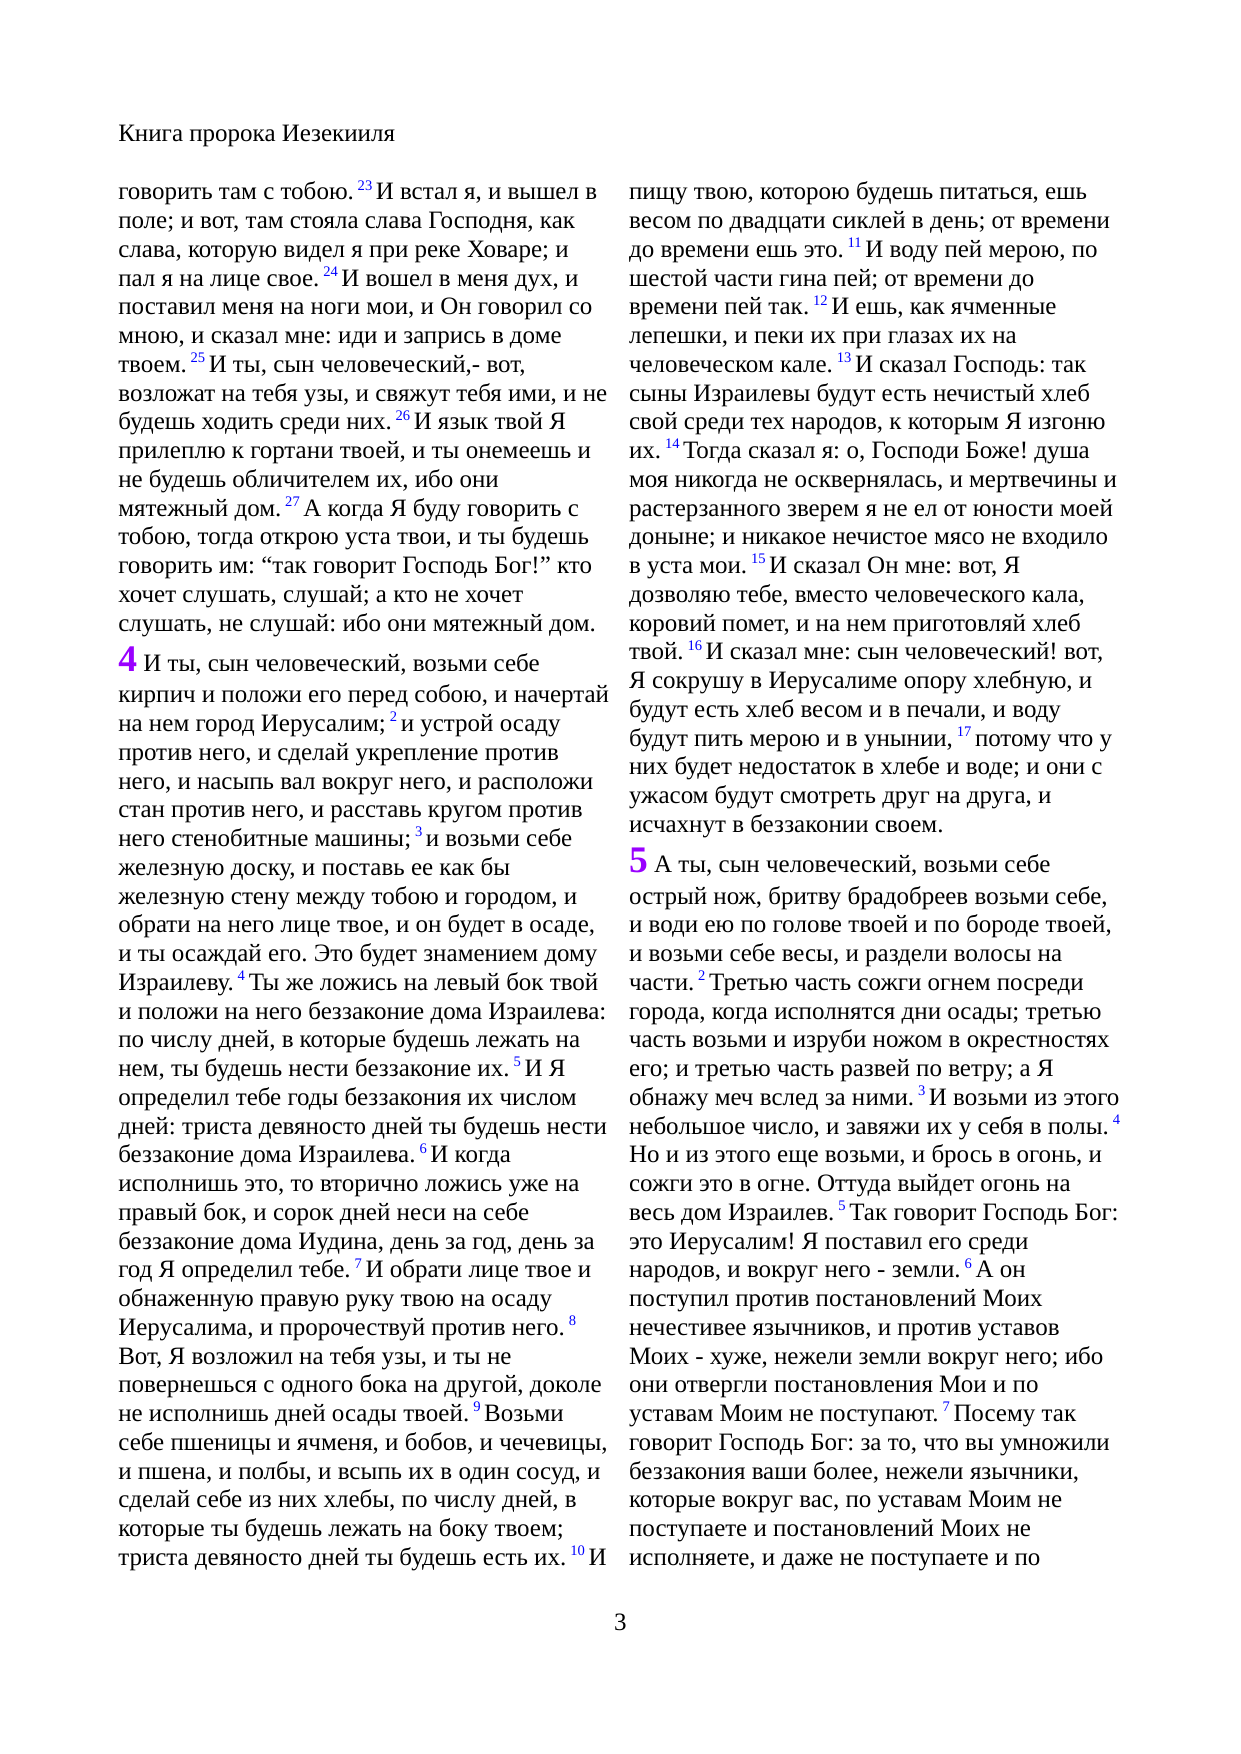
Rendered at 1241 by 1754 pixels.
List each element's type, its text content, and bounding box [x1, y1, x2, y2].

text пищу твою, которою будешь питаться, ешь весом по двадцати сиклей в день; от времени до времени ешь это. 11 И воду пей мерою, по шестой части гина пей; от времени до времени пей так. 12 И ешь, как ячменные лепешки, и пеки их при глазах их на человеческом кале. 13 И сказал Господь: так сыны Израилевы будут есть нечистый хлеб свой среди тех народов, к которым Я изгоню их. 14 Тогда сказал я: о, Господи Боже! душа моя никогда не осквернялась, и мертвечины и растерзанного зверем я не ел от юности моей доныне; и никакое нечистое мясо не входило в уста мои. 15 И сказал Он мне: вот, Я дозволяю тебе, вместо человеческого кала, коровий помет, и на нем приготовляй хлеб твой. 16 И сказал мне: сын человеческий! вот, Я сокрушу в Иерусалиме опору хлебную, и будут есть хлеб весом и в печали, и воду будут пить мерою и в унынии, 17 потому что у них будет недостаток в хлебе и воде; и они с ужасом будут смотреть друг на друга, и исчахнут в беззаконии своем. [629, 176, 1122, 838]
text говорить там с тобою. 23 И встал я, и вышел в поле; и вот, там стояла слава Господня, как слава, которую видел я при реке Ховаре; и пал я на лице свое. 24 И вошел в меня дух, и поставил меня на ноги мои, и Он говорил со мною, и сказал мне: иди и запрись в доме твоем. 25 И ты, сын человеческий,- вот, возложат на тебя узы, и свяжут тебя ими, и не будешь ходить среди них. 26 И язык твой Я прилеплю к гортани твоей, и ты онемеешь и не будешь обличителем их, ибо они мятежный дом. 27 А когда Я буду говорить с тобою, тогда открою уста твои, и ты будешь говорить им: “так говорит Господь Бог!” кто хочет слушать, слушай; а кто не хочет слушать, не слушай: ибо они мятежный дом. [118, 176, 611, 636]
text 5 А ты, сын человеческий, возьми себе острый нож, бритву брадобреев возьми себе, и води ею по голове твоей и по бороде твоей, и возьми себе весы, и раздели волосы на части. 2 Третью часть сожги огнем посреди города, когда исполнятся дни осады; третью часть возьми и изруби ножом в окрестностях его; и третью часть развей по ветру; а Я обнажу меч вслед за ними. 3 И возьми из этого небольшое число, и завяжи их у себя в полы. 4 Но и из этого еще возьми, и брось в огонь, и сожги это в огне. Оттуда выйдет огонь на весь дом Израилев. 5 Так говорит Господь Бог: это Иерусалим! Я поставил его среди народов, и вокруг него - земли. 6 А он поступил против постановлений Моих нечестивее язычников, и против уставов Моих - хуже, нежели земли вокруг него; ибо они отвергли постановления Мои и по уставам Моим не поступают. 7 Посему так говорит Господь Бог: за то, что вы умножили беззакония ваши более, нежели язычники, которые вокруг вас, по уставам Моим не поступаете и постановлений Моих не исполняете, и даже не поступаете и по [629, 838, 1122, 1571]
text 4 И ты, сын человеческий, возьми себе кирпич и положи его перед собою, и начертай на нем город Иерусалим; 2 и устрой осаду против него, и сделай укрепление против него, и насыпь вал вокруг него, и расположи стан против него, и расставь кругом против него стенобитные машины; 3 и возьми себе железную доску, и поставь ее как бы железную стену между тобою и городом, и обрати на него лице твое, и он будет в осаде, и ты осаждай его. Это будет знамением дому Израилеву. 4 Ты же ложись на левый бок твой и положи на него беззаконие дома Израилева: по числу дней, в которые будешь лежать на нем, ты будешь нести беззаконие их. 5 И Я определил тебе годы беззакония их числом дней: триста девяносто дней ты будешь нести беззаконие дома Израилева. 6 И когда исполнишь это, то вторично ложись уже на правый бок, и сорок дней неси на себе беззаконие дома Иудина, день за год, день за год Я определил тебе. 7 И обрати лице твое и обнаженную правую руку твою на осаду Иерусалима, и пророчествуй против него. 8 Вот, Я возложил на тебя узы, и ты не повернешься с одного бока на другой, доколе не исполнишь дней осады твоей. 9 Возьми себе пшеницы и ячменя, и бобов, и чечевицы, и пшена, и полбы, и всыпь их в один сосуд, и сделай себе из них хлебы, по числу дней, в которые ты будешь лежать на боку твоем; триста девяносто дней ты будешь есть их. 10 И [118, 636, 611, 1571]
